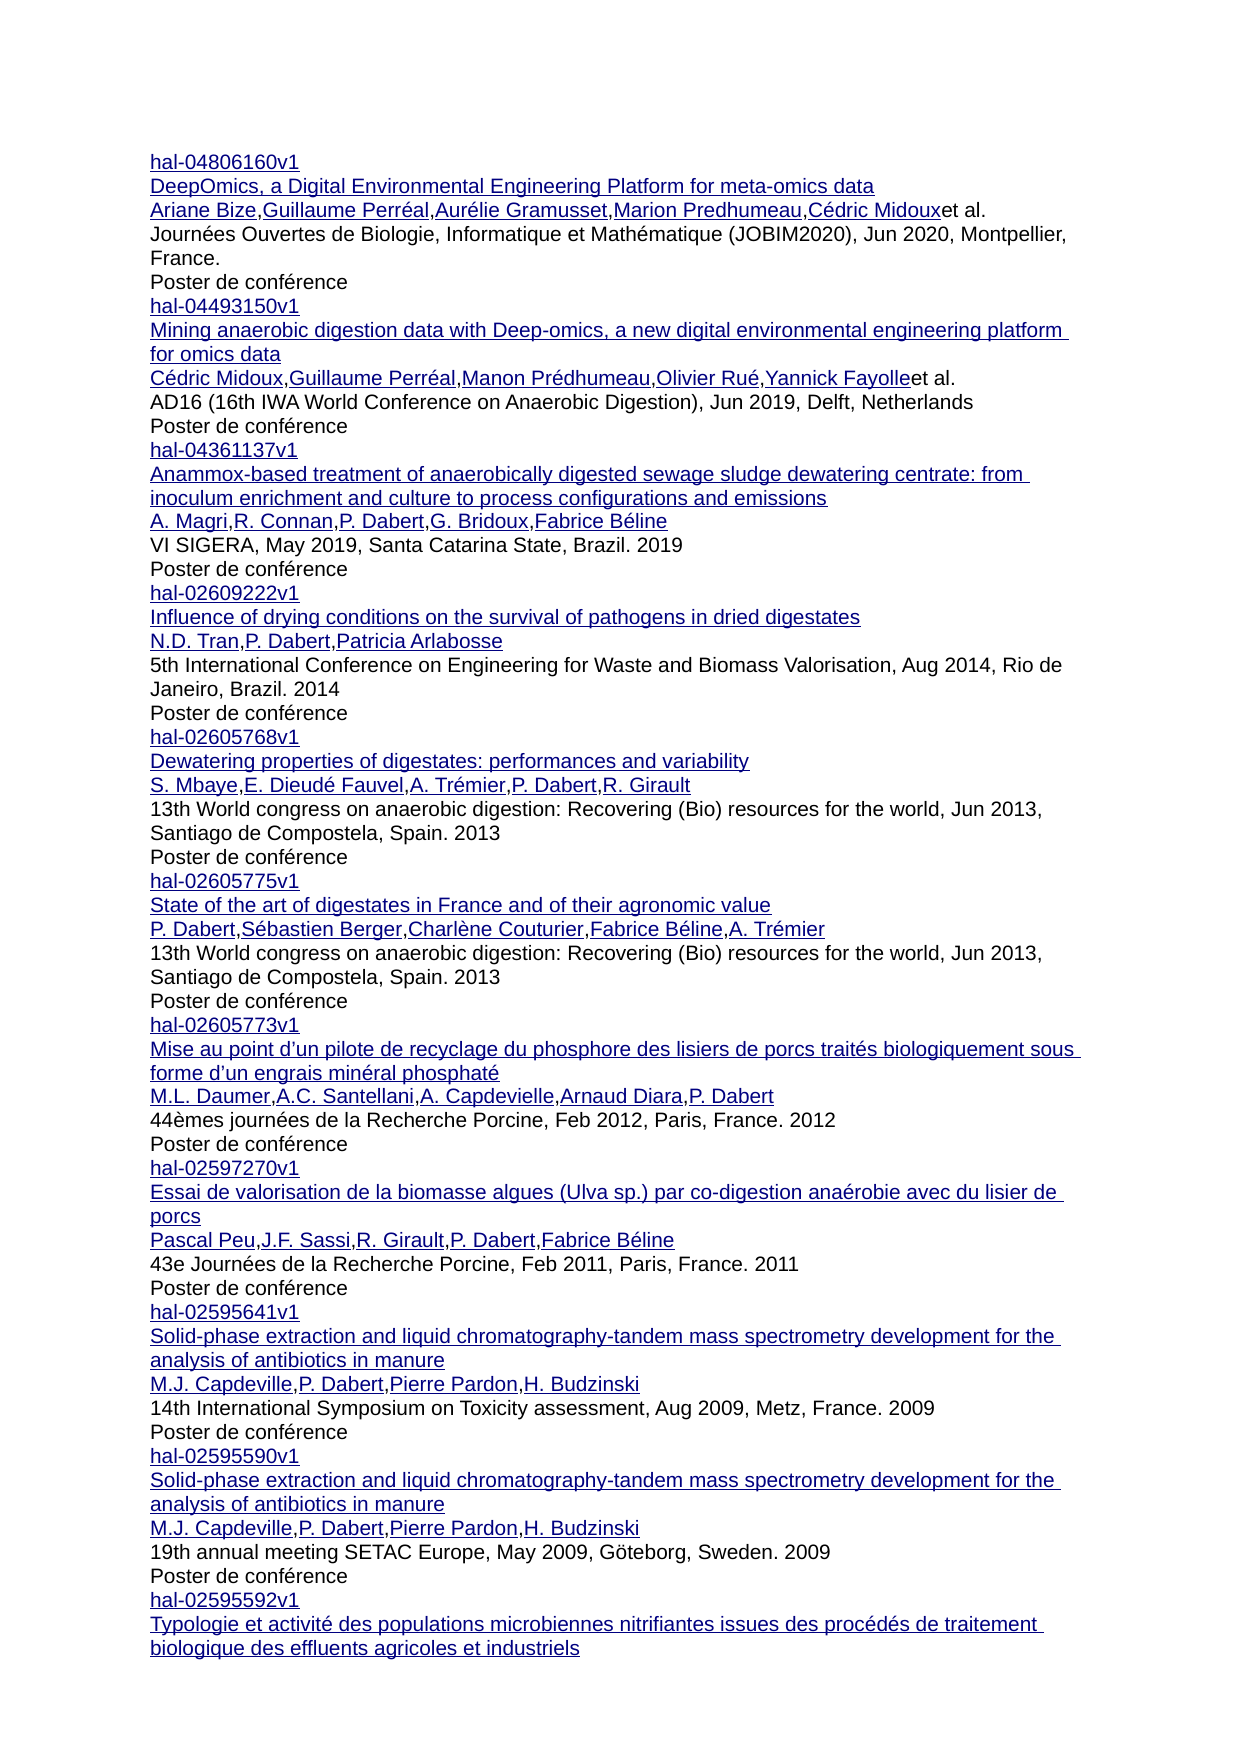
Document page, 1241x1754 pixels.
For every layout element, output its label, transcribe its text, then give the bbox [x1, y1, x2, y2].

table_cell Typologie et activité des populations microbiennes nitrifiantes issues des procédés de traitement biologique des effluents agricoles et industriels [150, 1611, 1090, 1659]
table_cell Essai de valorisation de la biomasse algues (Ulva sp.) par co-digestion anaérobie avec du lisier de porcs Pascal Peu,J.F. Sassi,R. Girault,P. Dabert,Fabrice Béline 43e Journées de la Recherche Porcine, Feb 2011, Paris, France. 2011 Poster de conférence hal-02595641v1 [150, 1180, 1090, 1324]
table_cell Mise au point d’un pilote de recyclage du phosphore des lisiers de porcs traités biologiquement sous forme d’un engrais minéral phosphaté M.L. Daumer,A.C. Santellani,A. Capdevielle,Arnaud Diara,P. Dabert 44èmes journées de la Recherche Porcine, Feb 2012, Paris, France. 2012 Poster de conférence hal-02597270v1 [150, 1036, 1090, 1180]
table_cell Influence of drying conditions on the survival of pathogens in dried digestates N.D. Tran,P. Dabert,Patricia Arlabosse 5th International Conference on Engineering for Waste and Biomass Valorisation, Aug 2014, Rio de Janeiro, Brazil. 2014 Poster de conférence hal-02605768v1 [150, 605, 1090, 749]
table_cell hal-04806160v1 [150, 150, 1090, 174]
table_cell Dewatering properties of digestates: performances and variability S. Mbaye,E. Dieudé Fauvel,A. Trémier,P. Dabert,R. Girault 13th World congress on anaerobic digestion: Recovering (Bio) resources for the world, Jun 2013, Santiago de Compostela, Spain. 2013 Poster de conférence hal-02605775v1 [150, 749, 1090, 893]
table_cell Mining anaerobic digestion data with Deep-omics, a new digital environmental engineering platform for omics data Cédric Midoux,Guillaume Perréal,Manon Prédhumeau,Olivier Rué,Yannick Fayolleet al. AD16 (16th IWA World Conference on Anaerobic Digestion), Jun 2019, Delft, Netherlands Poster de conférence hal-04361137v1 [150, 318, 1090, 461]
table_cell State of the art of digestates in France and of their agronomic value P. Dabert,Sébastien Berger,Charlène Couturier,Fabrice Béline,A. Trémier 13th World congress on anaerobic digestion: Recovering (Bio) resources for the world, Jun 2013, Santiago de Compostela, Spain. 2013 Poster de conférence hal-02605773v1 [150, 893, 1090, 1036]
table_cell Solid-phase extraction and liquid chromatography-tandem mass spectrometry development for the analysis of antibiotics in manure M.J. Capdeville,P. Dabert,Pierre Pardon,H. Budzinski 19th annual meeting SETAC Europe, May 2009, Göteborg, Sweden. 2009 Poster de conférence hal-02595592v1 [150, 1468, 1090, 1611]
table_cell Solid-phase extraction and liquid chromatography-tandem mass spectrometry development for the analysis of antibiotics in manure M.J. Capdeville,P. Dabert,Pierre Pardon,H. Budzinski 14th International Symposium on Toxicity assessment, Aug 2009, Metz, France. 2009 Poster de conférence hal-02595590v1 [150, 1324, 1090, 1468]
table_cell DeepOmics, a Digital Environmental Engineering Platform for meta-omics data Ariane Bize,Guillaume Perréal,Aurélie Gramusset,Marion Predhumeau,Cédric Midouxet al. Journées Ouvertes de Biologie, Informatique et Mathématique (JOBIM2020), Jun 2020, Montpellier, France. Poster de conférence hal-04493150v1 [150, 174, 1090, 318]
table_cell Anammox-based treatment of anaerobically digested sewage sludge dewatering centrate: from inoculum enrichment and culture to process configurations and emissions A. Magri,R. Connan,P. Dabert,G. Bridoux,Fabrice Béline VI SIGERA, May 2019, Santa Catarina State, Brazil. 2019 Poster de conférence hal-02609222v1 [150, 461, 1090, 605]
